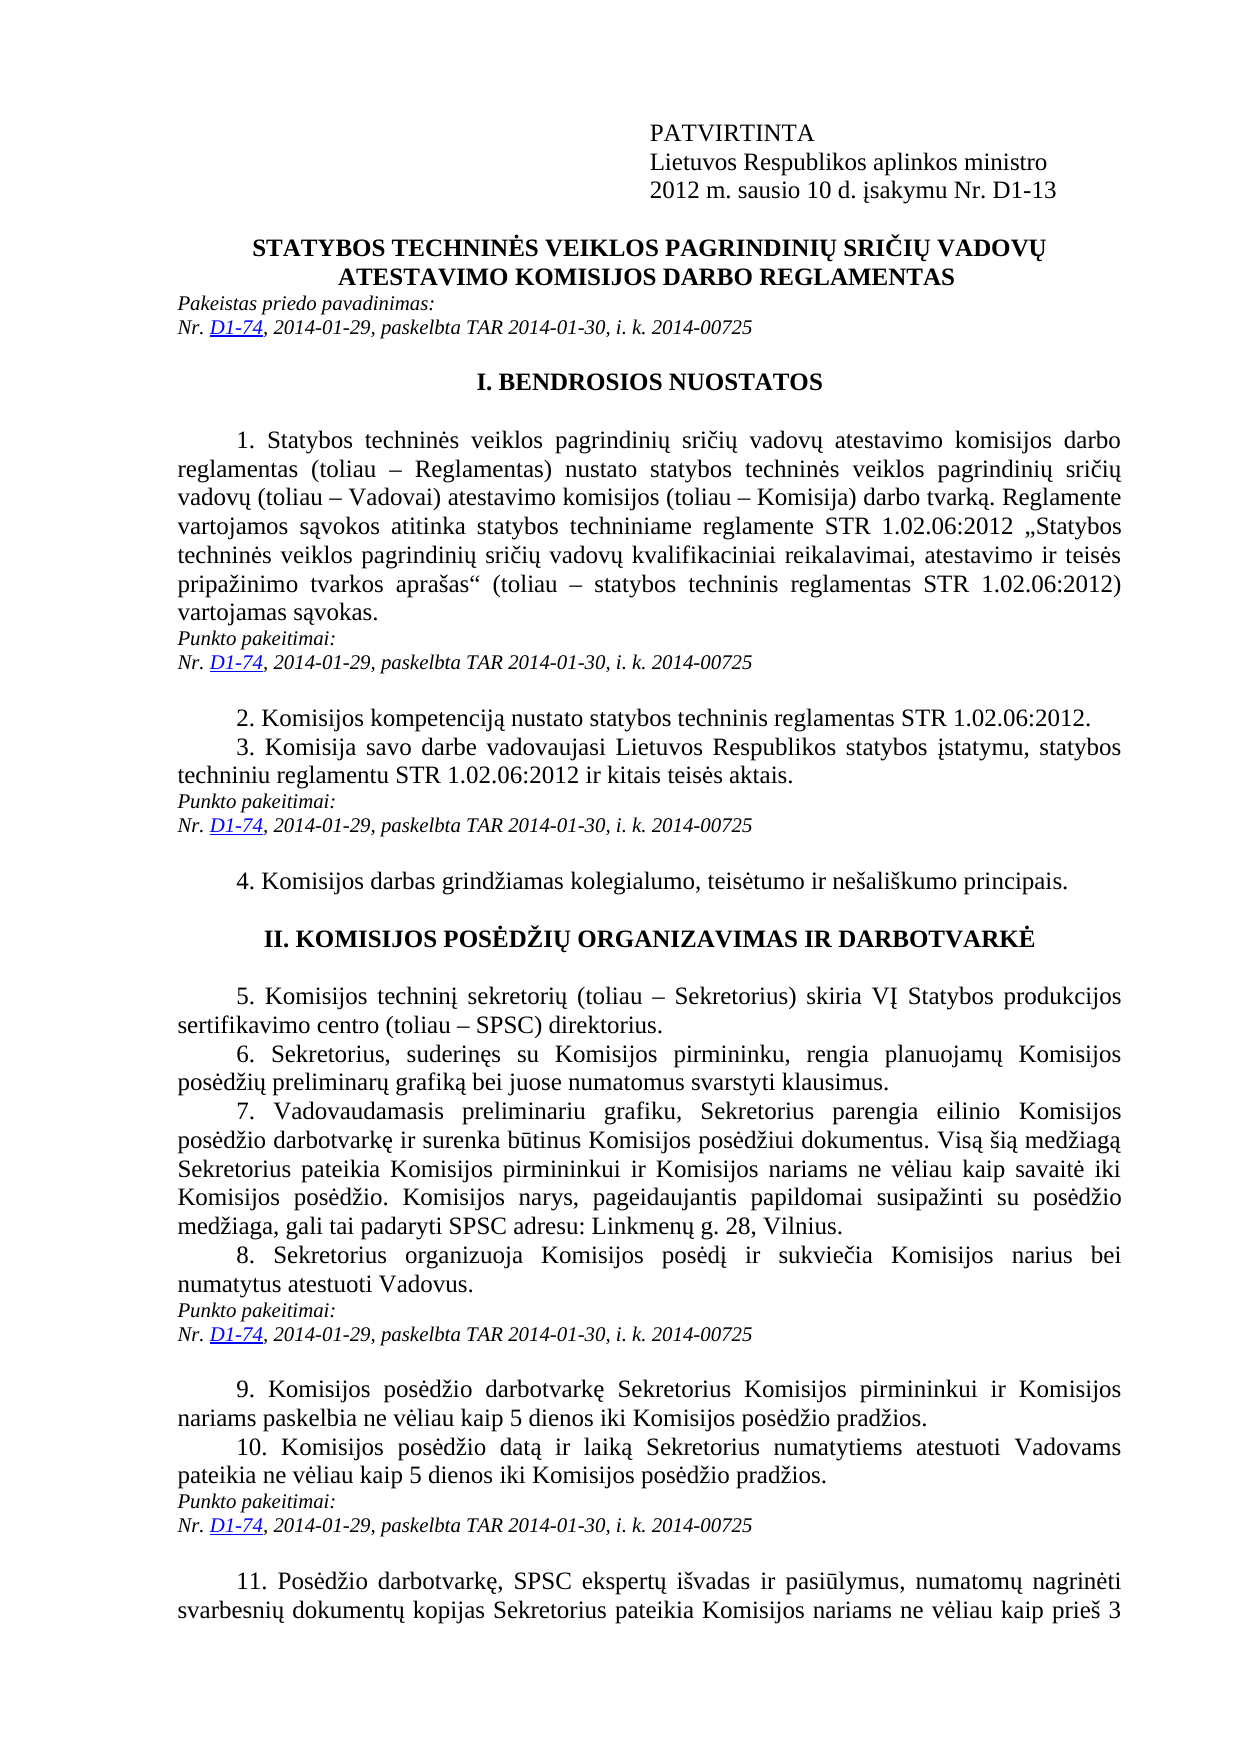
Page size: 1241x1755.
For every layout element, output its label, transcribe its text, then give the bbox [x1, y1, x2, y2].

text Pakeistas priedo pavadinimas: [177, 291, 1122, 315]
text 8. Sekretorius organizuoja Komisijos posėdį ir sukviečia Komisijos narius bei numatytus atestuoti Vadovus. [177, 1240, 1122, 1297]
text 6. Sekretorius, suderinęs su Komisijos pirmininku, rengia planuojamų Komisijos posėdžių preliminarų grafiką bei juose numatomus svarstyti klausimus. [177, 1039, 1122, 1096]
text 11. Posėdžio darbotvarkę, SPSC ekspertų išvadas ir pasiūlymus, numatomų nagrinėti svarbesnių dokumentų kopijas Sekretorius pateikia Komisijos nariams ne vėliau kaip prieš 3 [177, 1566, 1122, 1624]
text 10. Komisijos posėdžio datą ir laiką Sekretorius numatytiems atestuoti Vadovams pateikia ne vėliau kaip 5 dienos iki Komisijos posėdžio pradžios. [177, 1432, 1122, 1489]
text Lietuvos Respublikos aplinkos ministro [649, 147, 1122, 176]
text Nr. D1-74, 2014-01-29, paskelbta TAR 2014-01-30, i. k. 2014-00725 [177, 650, 1122, 674]
text 2012 m. sausio 10 d. įsakymu Nr. D1-13 [649, 176, 1122, 204]
text Nr. D1-74, 2014-01-29, paskelbta TAR 2014-01-30, i. k. 2014-00725 [177, 1513, 1122, 1537]
text Nr. D1-74, 2014-01-29, paskelbta TAR 2014-01-30, i. k. 2014-00725 [177, 813, 1122, 837]
text 5. Komisijos techninį sekretorių (toliau – Sekretorius) skiria VĮ Statybos produkcijos sertifikavimo centro (toliau – SPSC) direktorius. [177, 981, 1122, 1039]
text 3. Komisija savo darbe vadovaujasi Lietuvos Respublikos statybos įstatymu, statybos techniniu reglamentu STR 1.02.06:2012 ir kitais teisės aktais. [177, 732, 1122, 789]
text Nr. D1-74, 2014-01-29, paskelbta TAR 2014-01-30, i. k. 2014-00725 [177, 1322, 1122, 1346]
text STATYBOS TECHNINĖS VEIKLOS PAGRINDINIŲ SRIČIŲ VADOVŲ ATESTAVIMO KOMISIJOS DARBO REGLAMENTAS [177, 233, 1122, 291]
text 9. Komisijos posėdžio darbotvarkę Sekretorius Komisijos pirmininkui ir Komisijos nariams paskelbia ne vėliau kaip 5 dienos iki Komisijos posėdžio pradžios. [177, 1374, 1122, 1432]
text 1. Statybos techninės veiklos pagrindinių sričių vadovų atestavimo komisijos darbo reglamentas (toliau – Reglamentas) nustato statybos techninės veiklos pagrindinių sričių vadovų (toliau – Vadovai) atestavimo komisijos (toliau – Komisija) darbo tvarką. Reglamente vartojamos sąvokos atitinka statybos techniniame reglamente STR 1.02.06:2012 „Statybos techninės veiklos pagrindinių sričių vadovų kvalifikaciniai reikalavimai, atestavimo ir teisės pripažinimo tvarkos aprašas“ (toliau – statybos techninis reglamentas STR 1.02.06:2012) vartojamas sąvokas. [177, 425, 1122, 626]
text 4. Komisijos darbas grindžiamas kolegialumo, teisėtumo ir nešališkumo principais. [177, 866, 1122, 895]
text Nr. D1-74, 2014-01-29, paskelbta TAR 2014-01-30, i. k. 2014-00725 [177, 315, 1122, 339]
text Punkto pakeitimai: [177, 1297, 1122, 1322]
text 7. Vadovaudamasis preliminariu grafiku, Sekretorius parengia eilinio Komisijos posėdžio darbotvarkę ir surenka būtinus Komisijos posėdžiui dokumentus. Visą šią medžiagą Sekretorius pateikia Komisijos pirmininkui ir Komisijos nariams ne vėliau kaip savaitė iki Komisijos posėdžio. Komisijos narys, pageidaujantis papildomai susipažinti su posėdžio medžiaga, gali tai padaryti SPSC adresu: Linkmenų g. 28, Vilnius. [177, 1096, 1122, 1240]
text PATVIRTINTA [649, 118, 1122, 147]
text II. KOMISIJOS POSĖDŽIŲ ORGANIZAVIMAS IR DARBOTVARKĖ [177, 924, 1122, 952]
text I. BENDROSIOS NUOSTATOS [177, 367, 1122, 396]
text 2. Komisijos kompetenciją nustato statybos techninis reglamentas STR 1.02.06:2012. [177, 703, 1122, 732]
text Punkto pakeitimai: [177, 789, 1122, 813]
text Punkto pakeitimai: [177, 626, 1122, 650]
text Punkto pakeitimai: [177, 1489, 1122, 1513]
